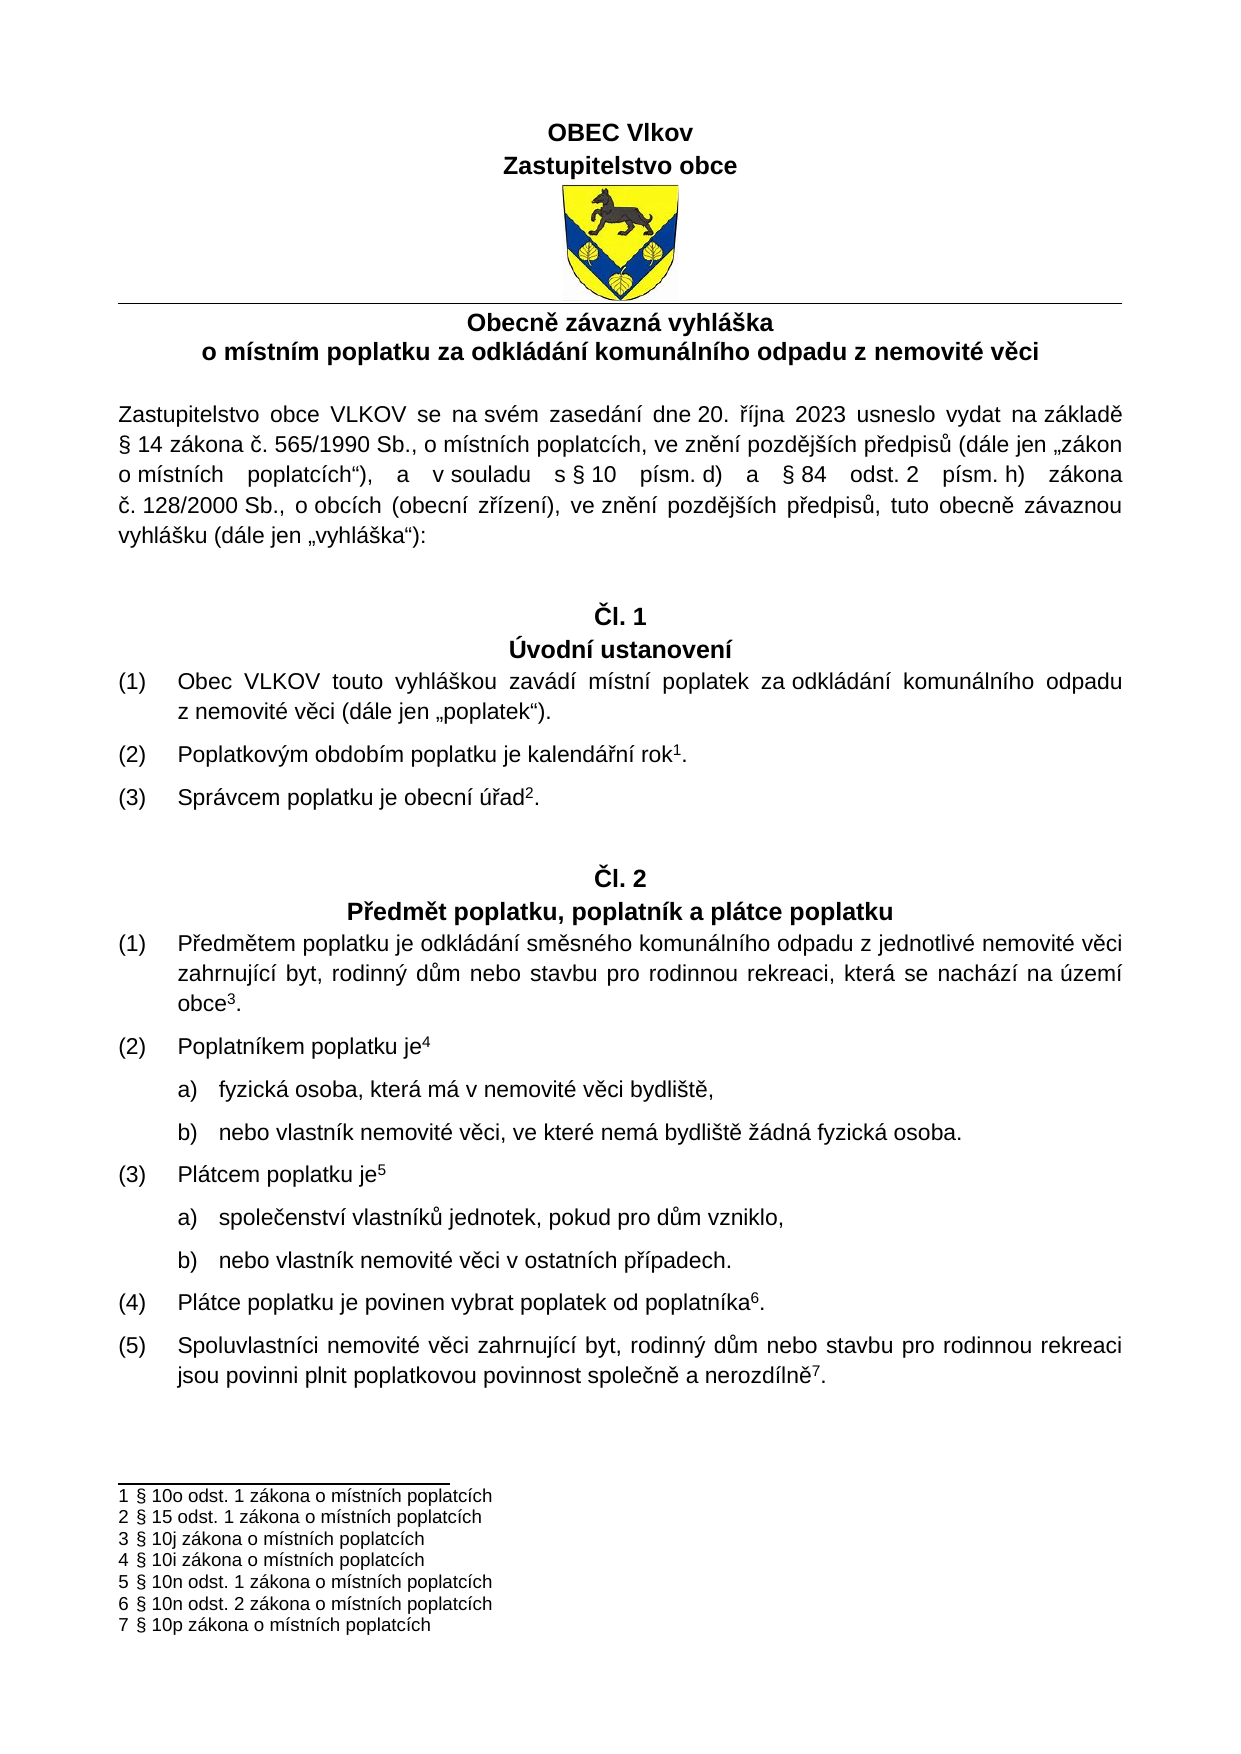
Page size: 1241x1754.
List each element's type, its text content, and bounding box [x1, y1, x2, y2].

list Správcem poplatku je obecní úřad. [118, 784, 1122, 810]
list Poplatníkem poplatku je [118, 1033, 1122, 1059]
list § 10p zákona o místních poplatcích [118, 1614, 1122, 1635]
list Předmětem poplatku je odkládání směsného komunálního odpadu z jednotlivé nemovité věci zahrnující byt, rodinný dům nebo stavbu pro rodinnou rekreaci, která se nachází na území obce. [118, 930, 1122, 1017]
list nebo vlastník nemovité věci v ostatních případech. [177, 1247, 1122, 1273]
list § 10n odst. 1 zákona o místních poplatcích [118, 1571, 1122, 1592]
list Obec VLKOV touto vyhláškou zavádí místní poplatek za odkládání komunálního odpadu z nemovité věci (dále jen „poplatek“). [118, 668, 1122, 725]
list § 10n odst. 2 zákona o místních poplatcích [118, 1592, 1122, 1614]
text o místním poplatku za odkládání komunálního odpadu z nemovité věci [118, 337, 1122, 366]
list fyzická osoba, která má v nemovité věci bydliště, [177, 1076, 1122, 1102]
subtitle Čl. 2 Předmět poplatku, poplatník a plátce poplatku [118, 864, 1122, 926]
text OBEC Vlkov [118, 118, 1122, 147]
list Plátce poplatku je povinen vybrat poplatek od poplatníka. [118, 1289, 1122, 1316]
list § 15 odst. 1 zákona o místních poplatcích [118, 1506, 1122, 1528]
list nebo vlastník nemovité věci, ve které nemá bydliště žádná fyzická osoba. [177, 1118, 1122, 1145]
list Spoluvlastníci nemovité věci zahrnující byt, rodinný dům nebo stavbu pro rodinnou rekreaci jsou povinni plnit poplatkovou povinnost společně a nerozdílně. [118, 1332, 1122, 1389]
list § 10i zákona o místních poplatcích [118, 1549, 1122, 1571]
list § 10o odst. 1 zákona o místních poplatcích [118, 1484, 1122, 1506]
text Obecně závazná vyhláška [118, 308, 1122, 337]
list § 10j zákona o místních poplatcích [118, 1528, 1122, 1549]
list společenství vlastníků jednotek, pokud pro dům vzniklo, [177, 1204, 1122, 1230]
text Zastupitelstvo obce VLKOV se na svém zasedání dne 20. října 2023 usneslo vydat na základě § 14 zákona č. 565/1990 Sb., o místních poplatcích, ve znění pozdějších předpisů (dále jen „zákon o místních poplatcích“), a v souladu s § 10 písm. d) a § 84 odst. 2 písm. h) zákona č. 128/2000 Sb., o obcích (obecní zřízení), ve znění pozdějších předpisů, tuto obecně závaznou vyhlášku (dále jen „vyhláška“): [118, 401, 1122, 548]
subtitle Čl. 1 Úvodní ustanovení [118, 602, 1122, 664]
list Plátcem poplatku je [118, 1161, 1122, 1188]
text Zastupitelstvo obce [118, 151, 1122, 180]
list Poplatkovým obdobím poplatku je kalendářní rok. [118, 741, 1122, 767]
